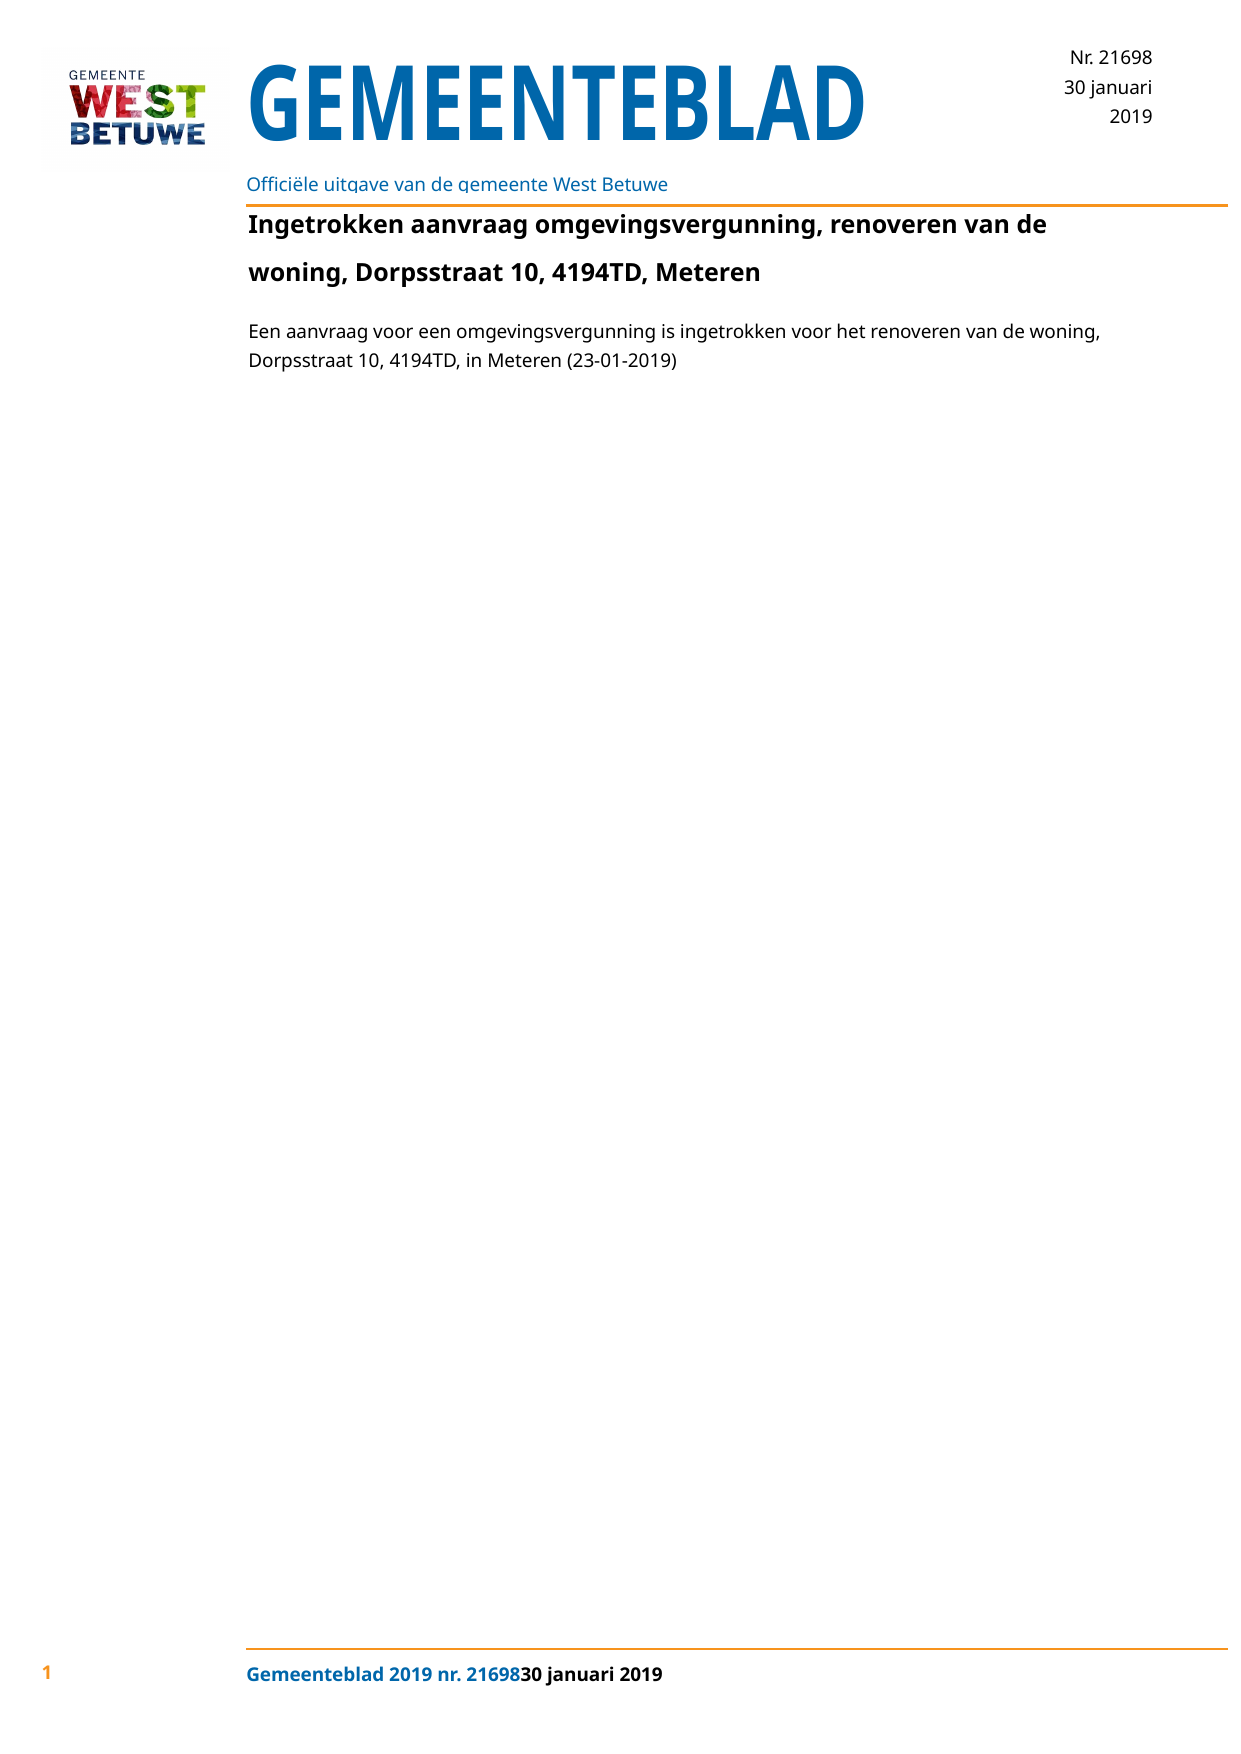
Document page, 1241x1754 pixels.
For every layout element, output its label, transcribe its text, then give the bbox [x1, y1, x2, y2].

text Ingetrokken aanvraag omgevingsvergunning, renoveren van de woning, Dorpsstraat 10, 4194TD, Meteren [248, 207, 1152, 288]
picture [41, 47, 231, 172]
text Een aanvraag voor een omgevingsvergunning is ingetrokken voor het renoveren van de woning, Dorpsstraat 10, 4194TD, in Meteren (23-01-2019) [248, 318, 1152, 373]
